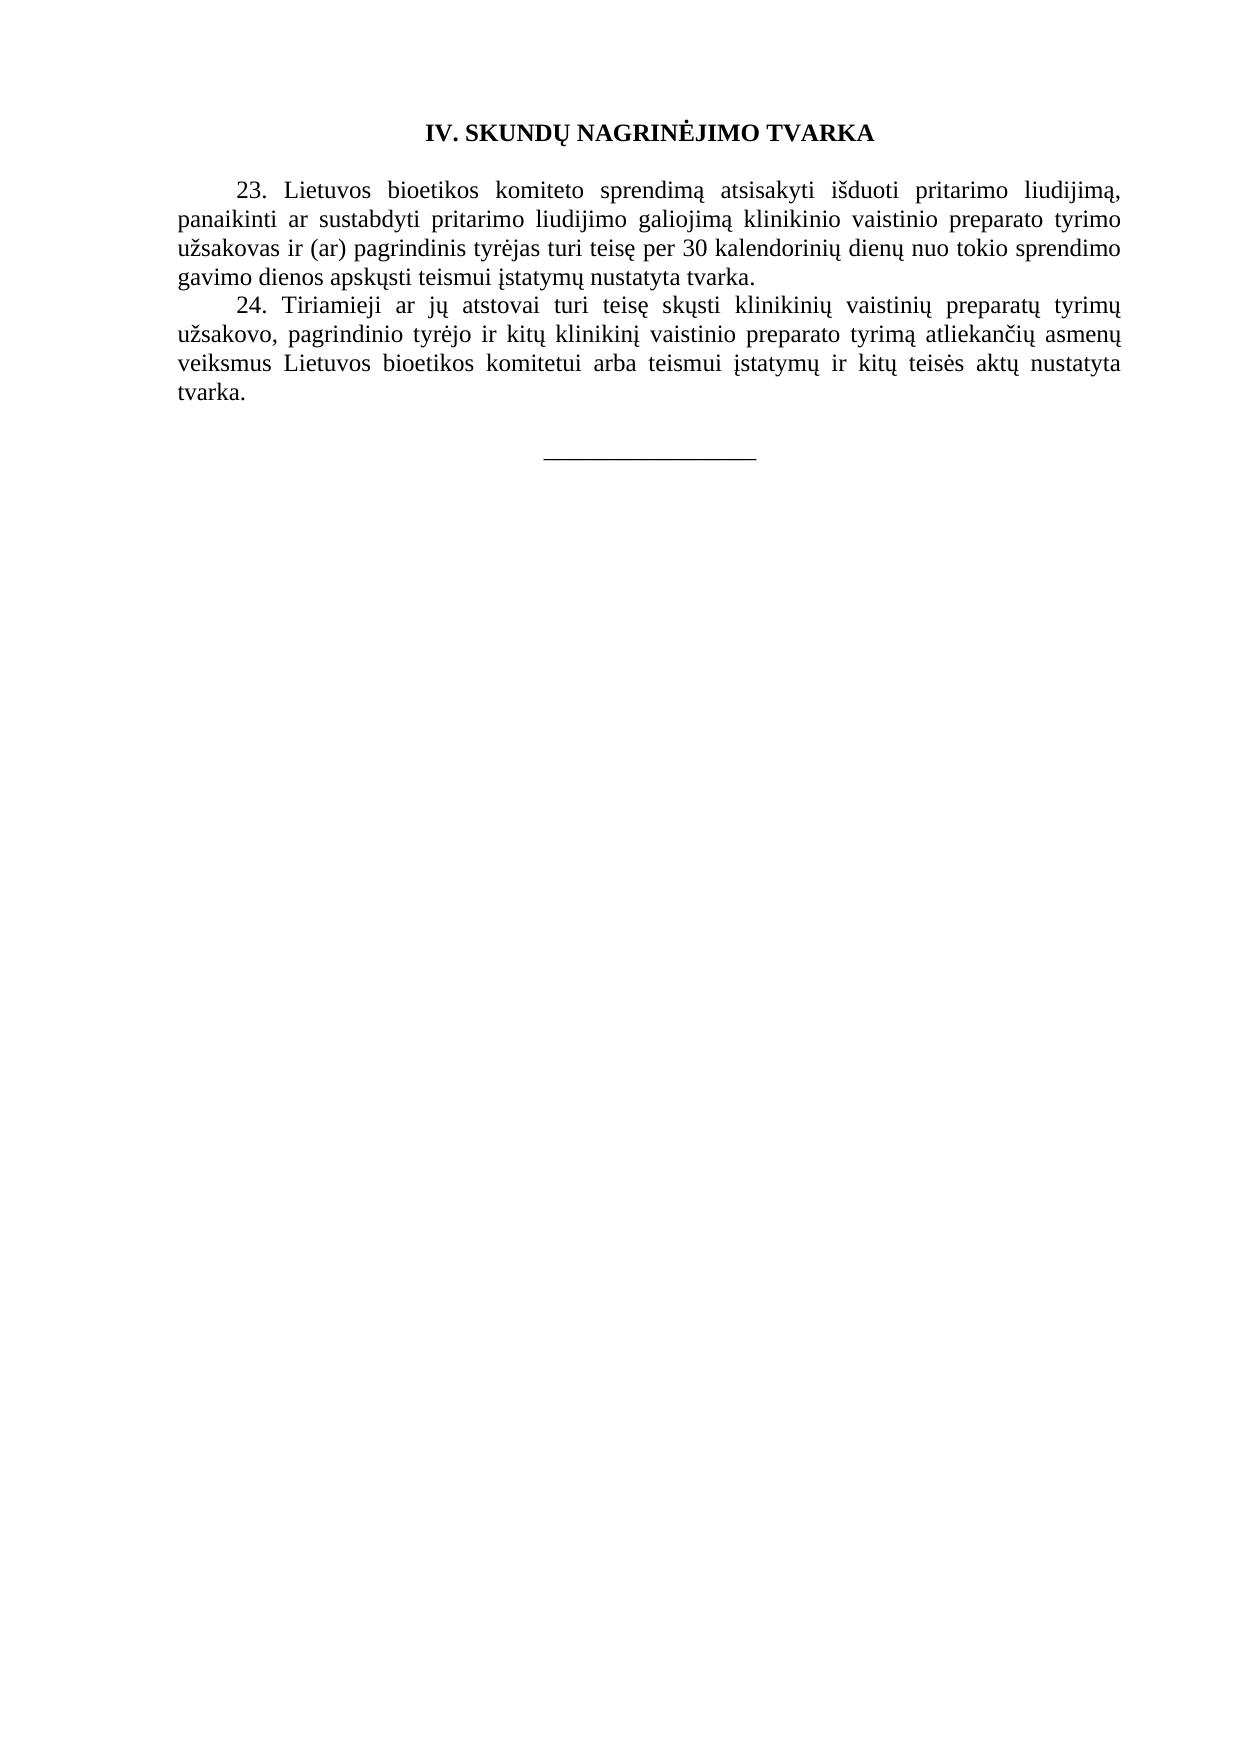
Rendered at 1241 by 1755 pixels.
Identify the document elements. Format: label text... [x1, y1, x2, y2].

text _________________ [177, 434, 1122, 463]
text 24. Tiriamieji ar jų atstovai turi teisę skųsti klinikinių vaistinių preparatų tyrimų užsakovo, pagrindinio tyrėjo ir kitų klinikinį vaistinio preparato tyrimą atliekančių asmenų veiksmus Lietuvos bioetikos komitetui arba teismui įstatymų ir kitų teisės aktų nustatyta tvarka. [177, 291, 1122, 406]
text IV. SKUNDŲ NAGRINĖJIMO TVARKA [177, 118, 1122, 147]
text 23. Lietuvos bioetikos komiteto sprendimą atsisakyti išduoti pritarimo liudijimą, panaikinti ar sustabdyti pritarimo liudijimo galiojimą klinikinio vaistinio preparato tyrimo užsakovas ir (ar) pagrindinis tyrėjas turi teisę per 30 kalendorinių dienų nuo tokio sprendimo gavimo dienos apskųsti teismui įstatymų nustatyta tvarka. [177, 176, 1122, 291]
